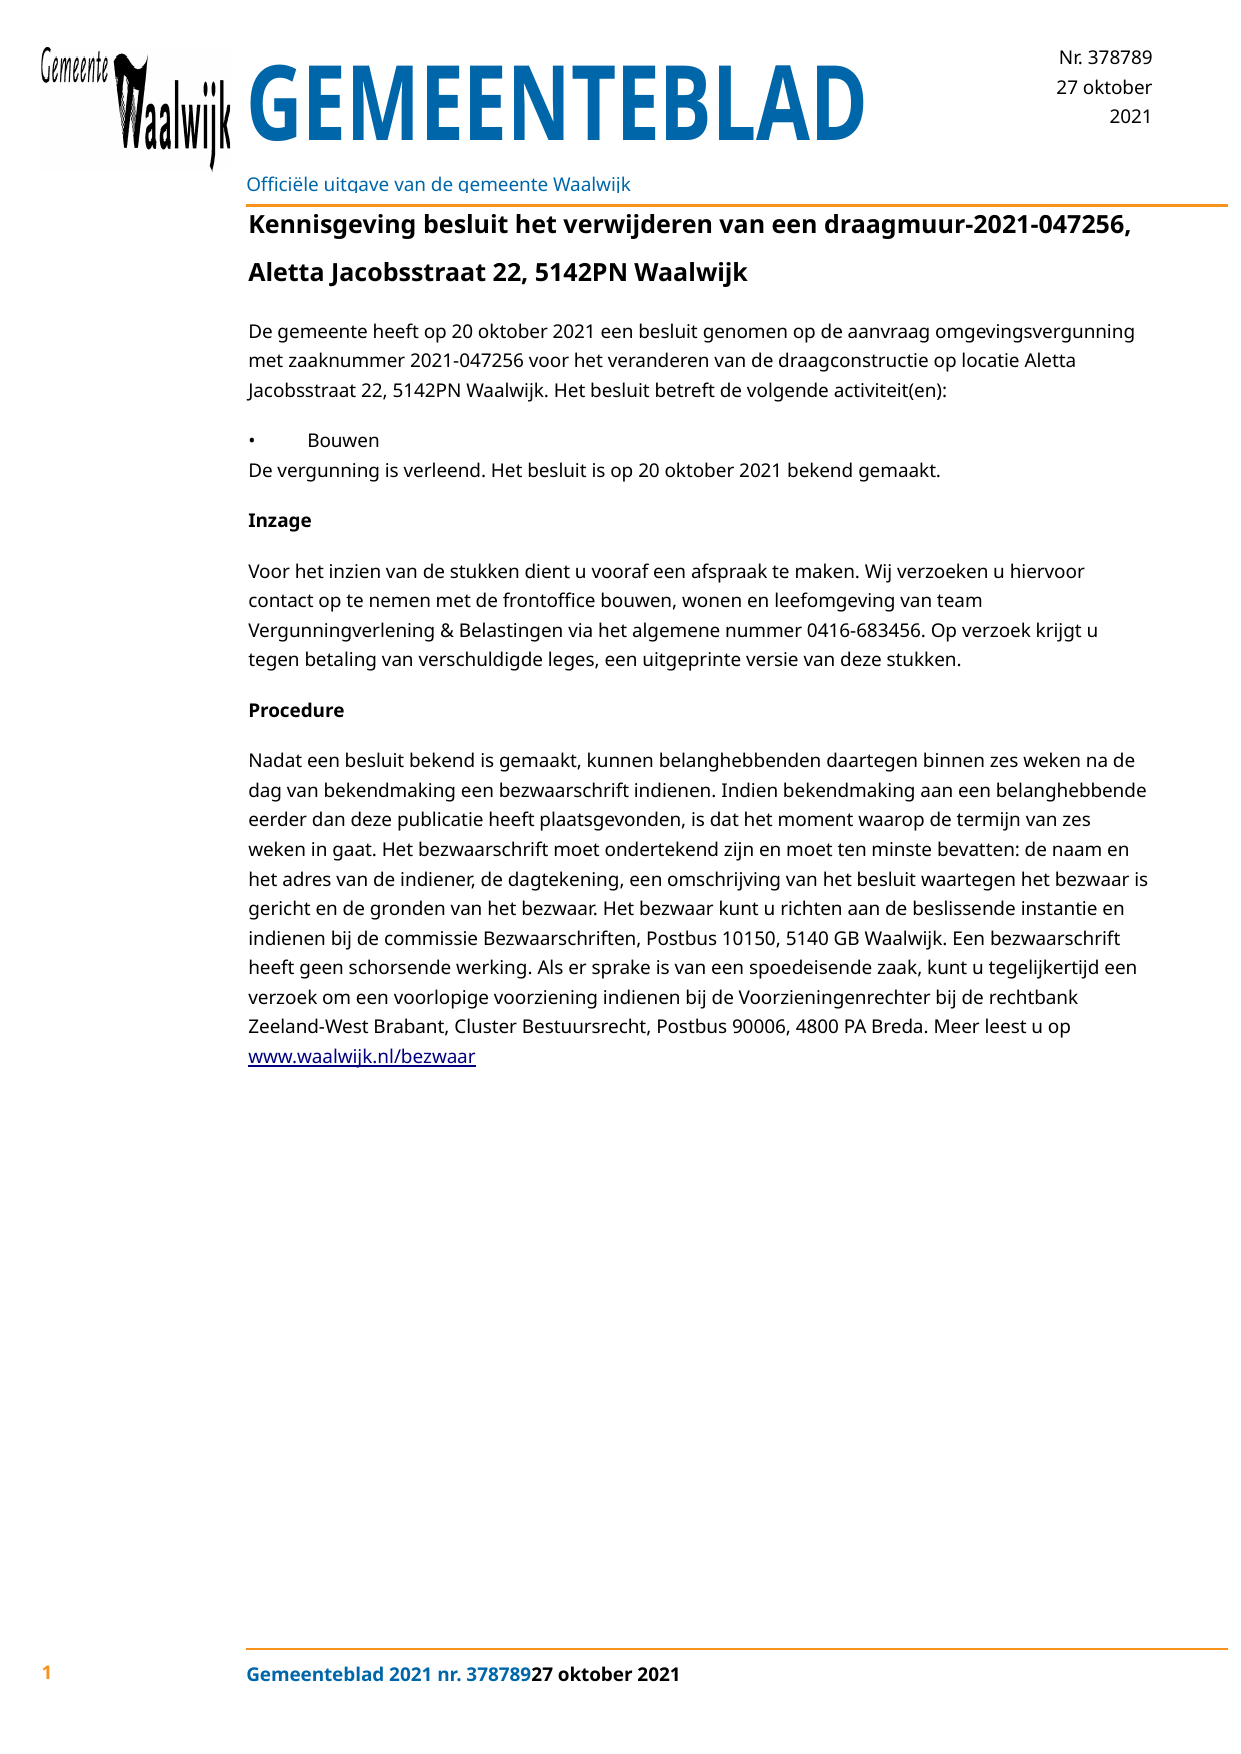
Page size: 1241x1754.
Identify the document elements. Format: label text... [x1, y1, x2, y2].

text Inzage [248, 507, 1152, 533]
text Nadat een besluit bekend is gemaakt, kunnen belanghebbenden daartegen binnen zes weken na de dag van bekendmaking een bezwaarschrift indienen. Indien bekendmaking aan een belanghebbende eerder dan deze publicatie heeft plaatsgevonden, is dat het moment waarop de termijn van zes weken in gaat. Het bezwaarschrift moet ondertekend zijn en moet ten minste bevatten: de naam en het adres van de indiener, de dagtekening, een omschrijving van het besluit waartegen het bezwaar is gericht en de gronden van het bezwaar. Het bezwaar kunt u richten aan de beslissende instantie en indienen bij de commissie Bezwaarschriften, Postbus 10150, 5140 GB Waalwijk. Een bezwaarschrift heeft geen schorsende werking. Als er sprake is van een spoedeisende zaak, kunt u tegelijkertijd een verzoek om een voorlopige voorziening indienen bij de Voorzieningenrechter bij de rechtbank Zeeland-West Brabant, Cluster Bestuursrecht, Postbus 90006, 4800 PA Breda. Meer leest u op www.waalwijk.nl/bezwaar [248, 747, 1152, 1069]
text Kennisgeving besluit het verwijderen van een draagmuur-2021-047256, Aletta Jacobsstraat 22, 5142PN Waalwijk [248, 207, 1152, 288]
text De vergunning is verleend. Het besluit is op 20 oktober 2021 bekend gemaakt. [248, 457, 1152, 483]
text Voor het inzien van de stukken dient u vooraf een afspraak te maken. Wij verzoeken u hiervoor contact op te nemen met de frontoffice bouwen, wonen en leefomgeving van team Vergunningverlening & Belastingen via het algemene nummer 0416-683456. Op verzoek krijgt u tegen betaling van verschuldigde leges, een uitgeprinte versie van deze stukken. [248, 558, 1152, 672]
text De gemeente heeft op 20 oktober 2021 een besluit genomen op de aanvraag omgevingsvergunning met zaaknummer 2021-047256 voor het veranderen van de draagconstructie op locatie Aletta Jacobsstraat 22, 5142PN Waalwijk. Het besluit betreft de volgende activiteit(en): [248, 318, 1152, 403]
text Procedure [248, 697, 1152, 723]
picture [41, 47, 231, 172]
list Bouwen [248, 427, 1152, 453]
